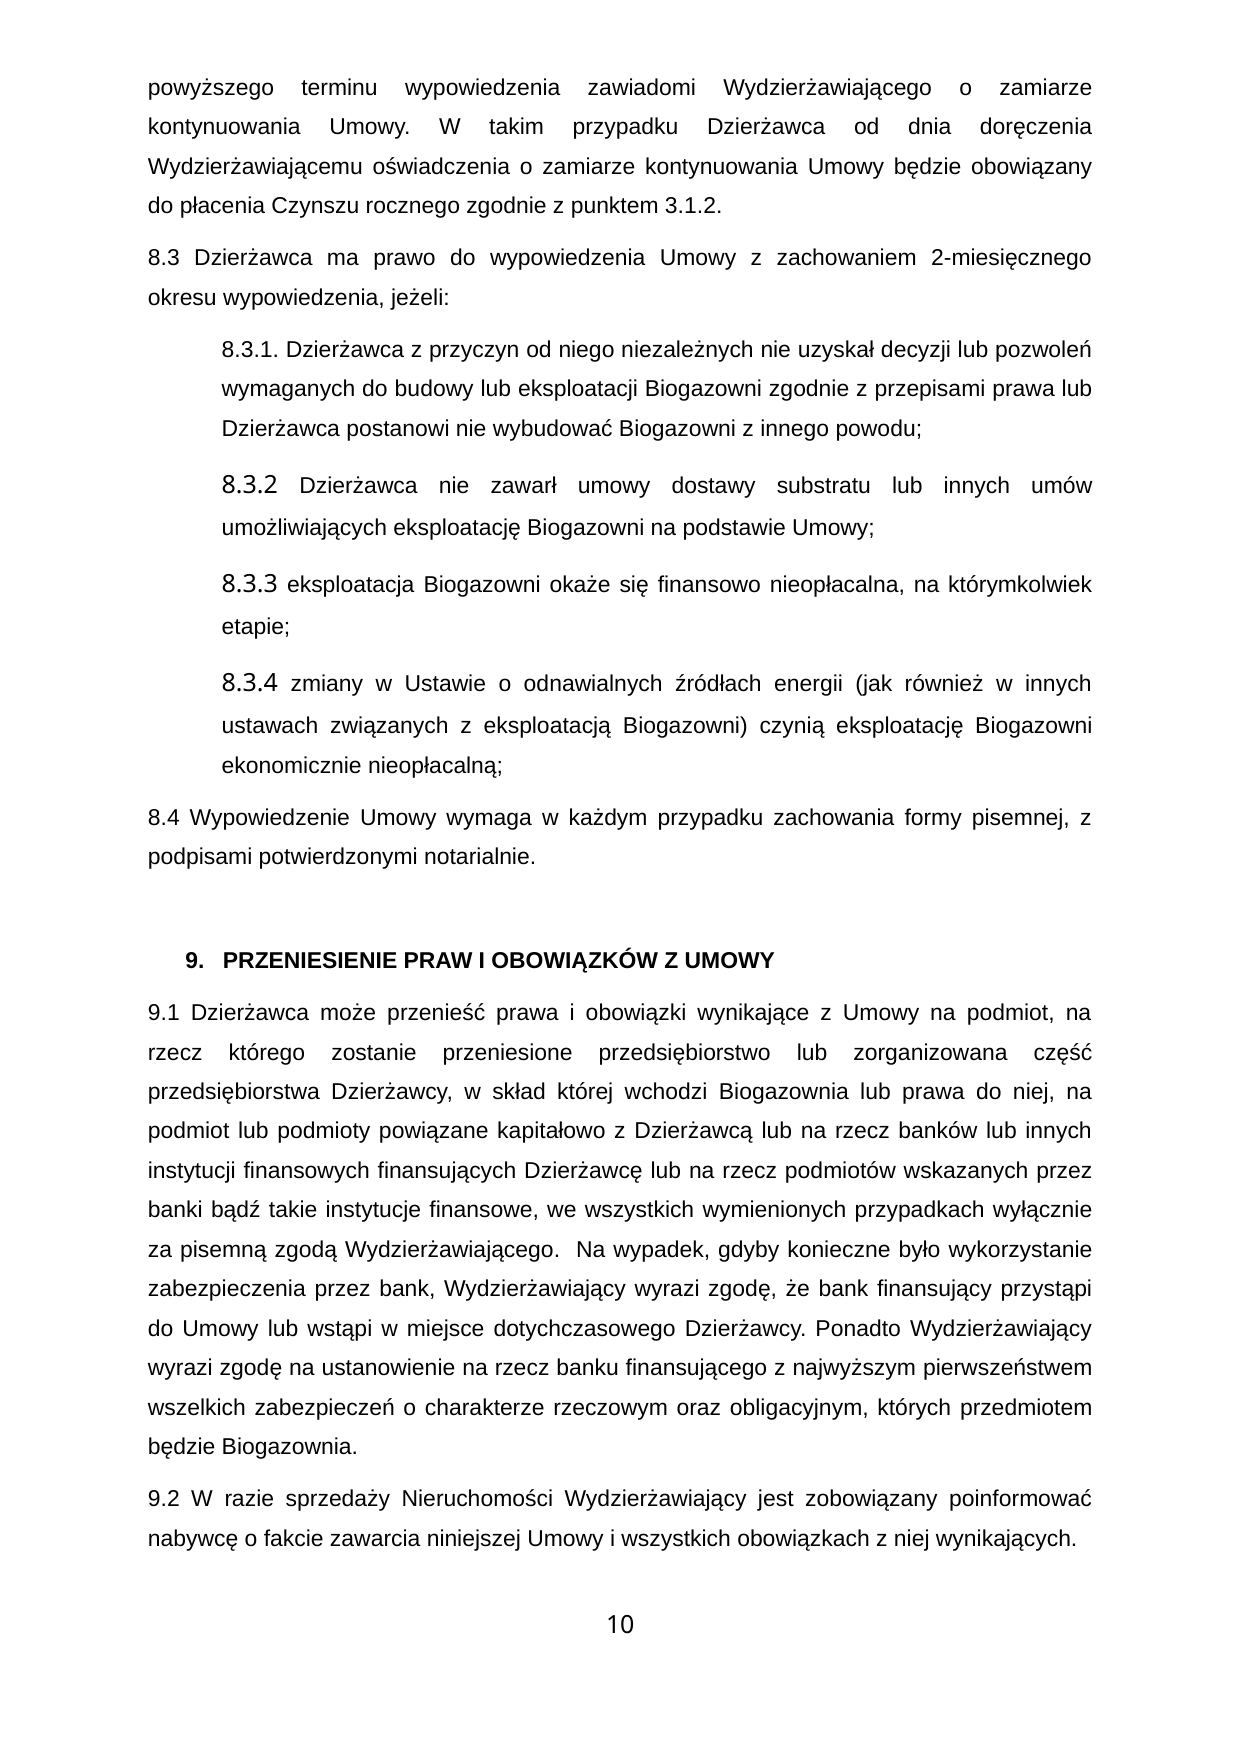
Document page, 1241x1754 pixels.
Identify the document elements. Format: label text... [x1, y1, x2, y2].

text 9.2 W razie sprzedaży Nieruchomości Wydzierżawiający jest zobowiązany poinformować nabywcę o fakcie zawarcia niniejszej Umowy i wszystkich obowiązkach z niej wynikających. [148, 1485, 1093, 1551]
text 8.3.2 Dzierżawca nie zawarł umowy dostawy substratu lub innych umów umożliwiających eksploatację Biogazowni na podstawie Umowy; [221, 467, 1093, 540]
text 8.3.4 zmiany w Ustawie o odnawialnych źródłach energii (jak również w innych ustawach związanych z eksploatacją Biogazowni) czynią eksploatację Biogazowni ekonomicznie nieopłacalną; [221, 665, 1093, 778]
text 8.4 Wypowiedzenie Umowy wymaga w każdym przypadku zachowania formy pisemnej, z podpisami potwierdzonymi notarialnie. [148, 803, 1093, 869]
text 8.3.3 eksploatacja Biogazowni okaże się finansowo nieopłacalna, na którymkolwiek etapie; [221, 566, 1093, 639]
text 9.1 Dzierżawca może przenieść prawa i obowiązki wynikające z Umowy na podmiot, na rzecz którego zostanie przeniesione przedsiębiorstwo lub zorganizowana część przedsiębiorstwa Dzierżawcy, w skład której wchodzi Biogazownia lub prawa do niej, na podmiot lub podmioty powiązane kapitałowo z Dzierżawcą lub na rzecz banków lub innych instytucji finansowych finansujących Dzierżawcę lub na rzecz podmiotów wskazanych przez banki bądź takie instytucje finansowe, we wszystkich wymienionych przypadkach wyłącznie za pisemną zgodą Wydzierżawiającego. Na wypadek, gdyby konieczne było wykorzystanie zabezpieczenia przez bank, Wydzierżawiający wyrazi zgodę, że bank finansujący przystąpi do Umowy lub wstąpi w miejsce dotychczasowego Dzierżawcy. Ponadto Wydzierżawiający wyrazi zgodę na ustanowienie na rzecz banku finansującego z najwyższym pierwszeństwem wszelkich zabezpieczeń o charakterze rzeczowym oraz obligacyjnym, których przedmiotem będzie Biogazownia. [148, 999, 1093, 1459]
text 8.3 Dzierżawca ma prawo do wypowiedzenia Umowy z zachowaniem 2-miesięcznego okresu wypowiedzenia, jeżeli: [148, 244, 1093, 310]
list PRZENIESIENIE PRAW I OBOWIĄZKÓW Z UMOWY [185, 947, 1093, 973]
text 8.3.1. Dzierżawca z przyczyn od niego niezależnych nie uzyskał decyzji lub pozwoleń wymaganych do budowy lub eksploatacji Biogazowni zgodnie z przepisami prawa lub Dzierżawca postanowi nie wybudować Biogazowni z innego powodu; [221, 336, 1093, 441]
text powyższego terminu wypowiedzenia zawiadomi Wydzierżawiającego o zamiarze kontynuowania Umowy. W takim przypadku Dzierżawca od dnia doręczenia Wydzierżawiającemu oświadczenia o zamiarze kontynuowania Umowy będzie obowiązany do płacenia Czynszu rocznego zgodnie z punktem 3.1.2. [148, 74, 1093, 218]
